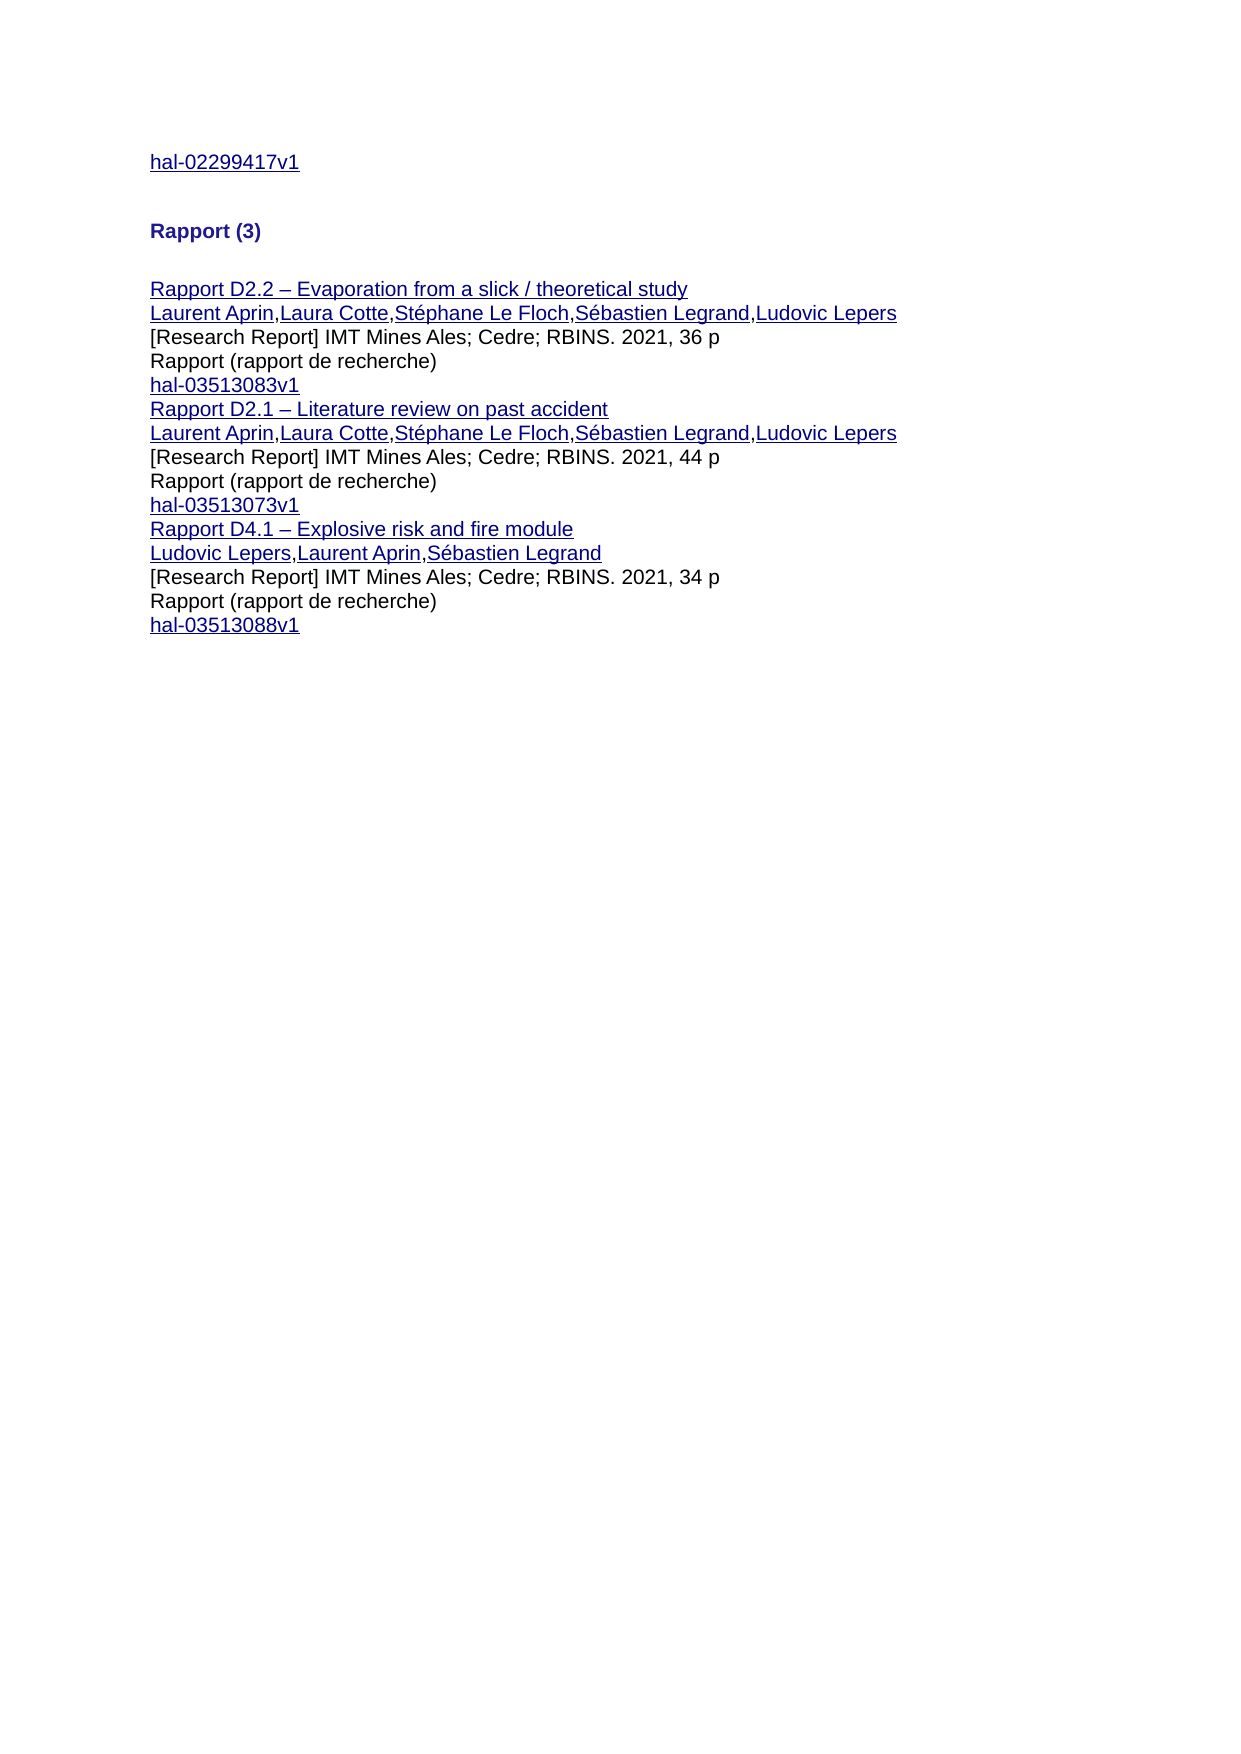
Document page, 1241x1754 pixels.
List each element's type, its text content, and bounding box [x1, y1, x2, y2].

table_cell Rapport D2.1 – Literature review on past accident Laurent Aprin,Laura Cotte,Stéphane Le Floch,Sébastien Legrand,Ludovic Lepers [Research Report] IMT Mines Ales; Cedre; RBINS. 2021, 44 p Rapport (rapport de recherche) hal-03513073v1 [150, 397, 1090, 517]
table_cell Rapport D4.1 – Explosive risk and fire module Ludovic Lepers,Laurent Aprin,Sébastien Legrand [Research Report] IMT Mines Ales; Cedre; RBINS. 2021, 34 p Rapport (rapport de recherche) hal-03513088v1 [150, 517, 1090, 636]
subtitle Rapport (3) [150, 219, 1090, 243]
table_header Rapport D2.2 – Evaporation from a slick / theoretical study Laurent Aprin,Laura Cotte,Stéphane Le Floch,Sébastien Legrand,Ludovic Lepers [Research Report] IMT Mines Ales; Cedre; RBINS. 2021, 36 p Rapport (rapport de recherche) hal-03513083v1 [150, 277, 1090, 397]
table_cell hal-02299417v1 [150, 150, 1090, 174]
